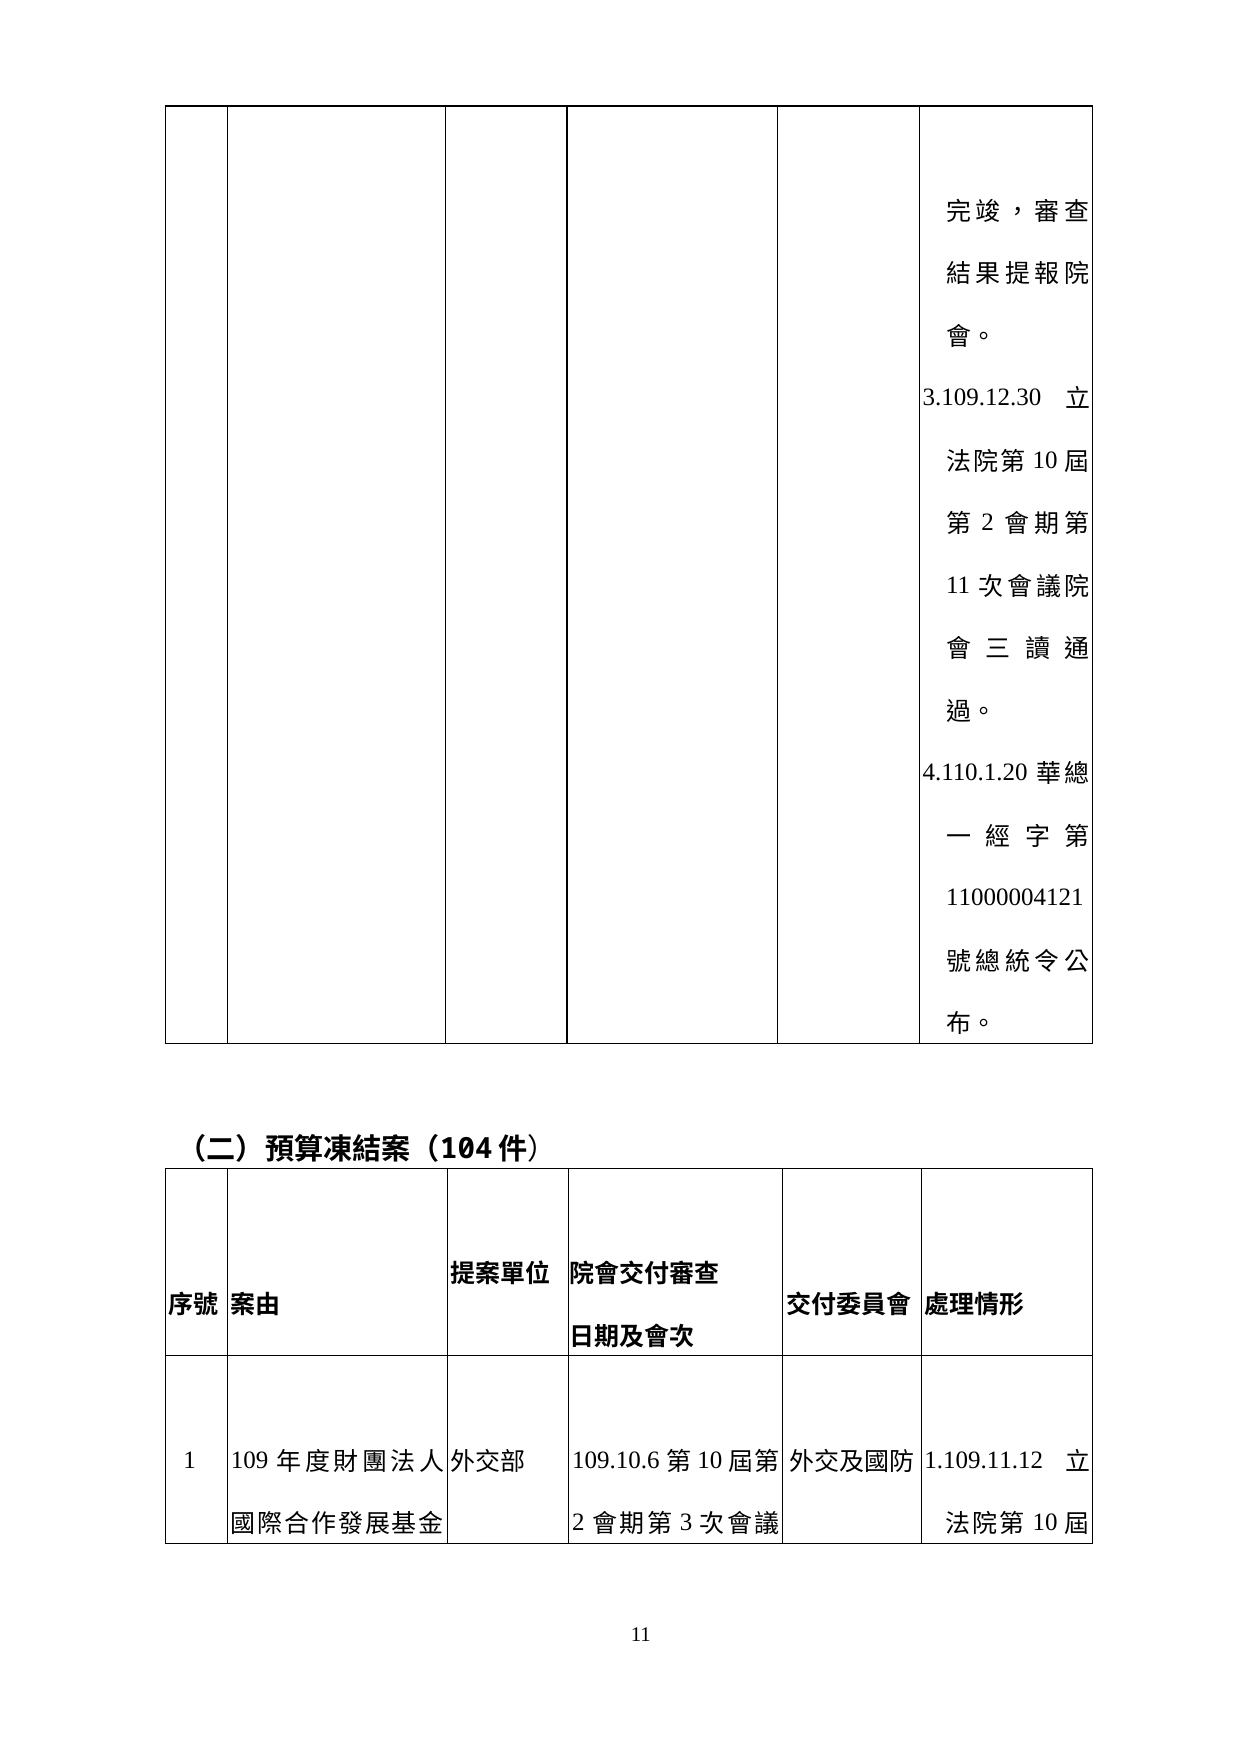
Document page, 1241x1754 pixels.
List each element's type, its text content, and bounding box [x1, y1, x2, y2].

table_cell 外交部 [448, 1356, 568, 1543]
table_cell 109.10.6第10屆第2會期第3次會議 [569, 1356, 782, 1543]
table_header 案由 [228, 1169, 447, 1355]
table_cell [166, 1356, 227, 1543]
table_cell 外交及國防 [783, 1356, 921, 1543]
subtitle （二）預算凍結案（104件） [177, 1105, 1104, 1168]
table_header 序號 [166, 1169, 227, 1355]
table_cell [778, 107, 919, 1043]
table_cell 完竣，審查結果提報院會。 3.109.12.30立法院第10屆第2會期第11次會議院會三讀通過。 4.110.1.20華總一經字第11000004121號總統令公布。 [920, 107, 1092, 1043]
table_cell [228, 107, 445, 1043]
table_header 交付委員會 [783, 1169, 921, 1355]
table_cell 109年度財團法人國際合作發展基金 [228, 1356, 447, 1543]
table_cell 1.109.11.12立法院第10屆 [922, 1356, 1092, 1543]
table_header 處理情形 [922, 1169, 1092, 1355]
table_header 提案單位 [448, 1169, 568, 1355]
table_header 院會交付審查 日期及會次 [569, 1169, 782, 1355]
table_cell [446, 107, 566, 1043]
table_cell [568, 107, 777, 1043]
table_cell [166, 107, 227, 1043]
